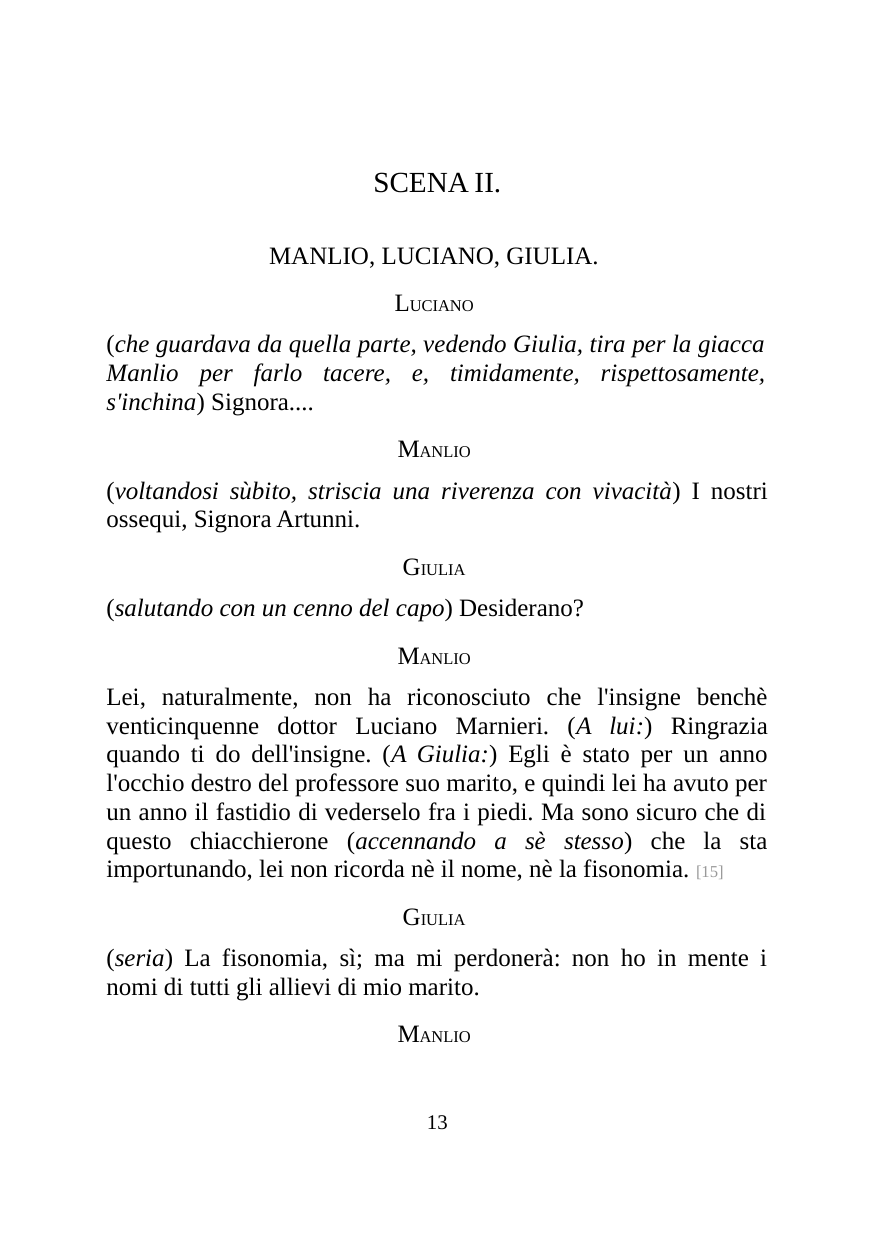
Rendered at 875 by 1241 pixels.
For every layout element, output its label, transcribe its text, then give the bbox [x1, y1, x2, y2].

subtitle SCENA II. [106, 165, 768, 199]
text (che guardava da quella parte, vedendo Giulia, tira per la giacca Manlio per farlo tacere, e, timidamente, rispettosamente, s'inchina) Signora.... [106, 329, 768, 416]
text Lei, naturalmente, non ha riconosciuto che l'insigne benchè venticinquenne dottor Luciano Marnieri. (A lui:) Ringrazia quando ti do dell'insigne. (A Giulia:) Egli è stato per un anno l'occhio destro del professore suo marito, e quindi lei ha avuto per un anno il fastidio di vederselo fra i piedi. Ma sono sicuro che di questo chiacchierone (accennando a sè stesso) che la sta importunando, lei non ricorda nè il nome, nè la fisonomia. [15] [106, 682, 768, 883]
text Giulia [106, 902, 768, 931]
text (seria) La fisonomia, sì; ma mi perdonerà: non ho in mente i nomi di tutti gli allievi di mio marito. [106, 943, 768, 1001]
text MANLIO, LUCIANO, GIULIA. [106, 241, 768, 269]
text Manlio [106, 1019, 768, 1048]
text Luciano [106, 288, 768, 317]
text (salutando con un cenno del capo) Desiderano? [106, 593, 768, 622]
text (voltandosi sùbito, striscia una riverenza con vivacità) I nostri ossequi, Signora Artunni. [106, 476, 768, 533]
text Manlio [106, 434, 768, 463]
text Manlio [106, 641, 768, 669]
text Giulia [106, 552, 768, 581]
